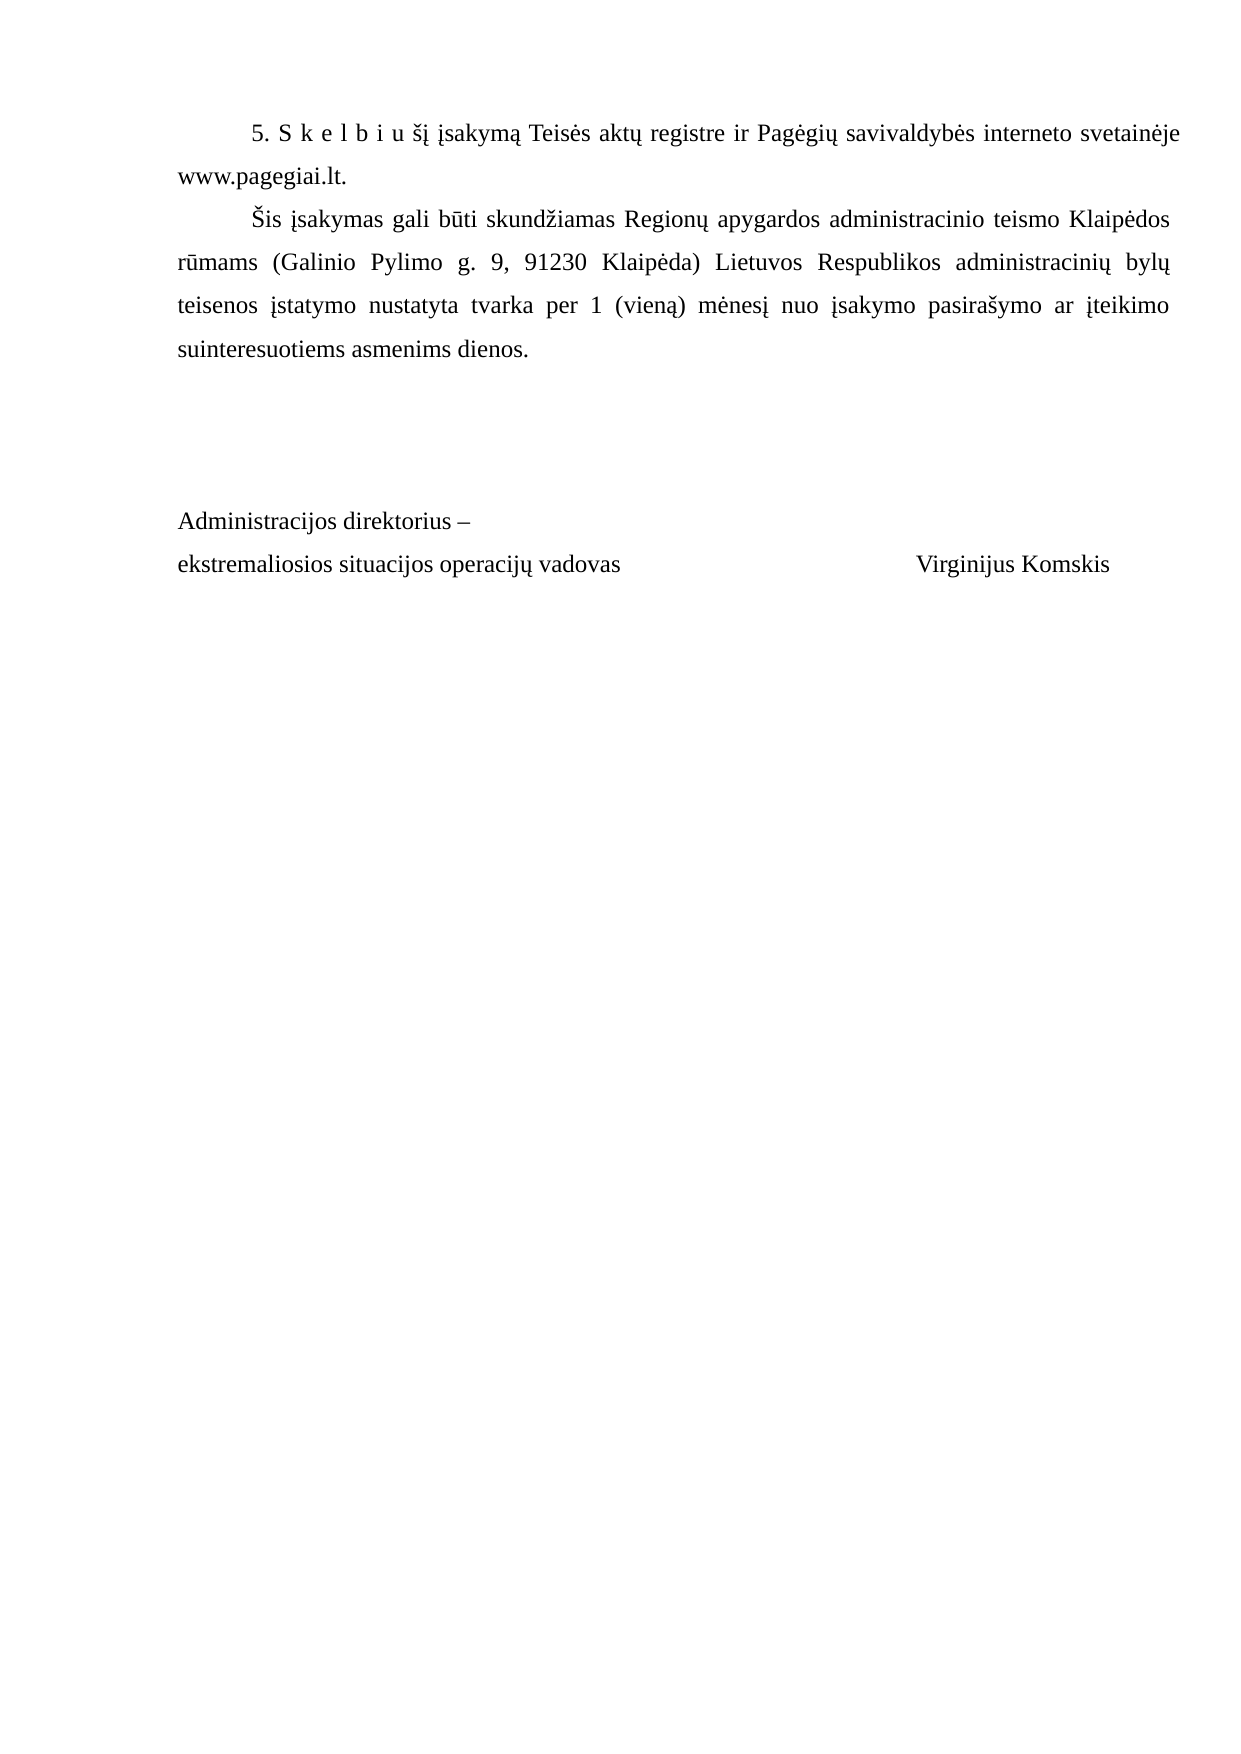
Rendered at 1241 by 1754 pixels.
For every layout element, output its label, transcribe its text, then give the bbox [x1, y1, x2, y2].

text 5. S k e l b i u šį įsakymą Teisės aktų registre ir Pagėgių savivaldybės interneto svetainėje www.pagegiai.lt. [177, 118, 1181, 190]
text Šis įsakymas gali būti skundžiamas Regionų apygardos administracinio teismo Klaipėdos rūmams (Galinio Pylimo g. 9, 91230 Klaipėda) Lietuvos Respublikos administracinių bylų teisenos įstatymo nustatyta tvarka per 1 (vieną) mėnesį nuo įsakymo pasirašymo ar įteikimo suinteresuotiems asmenims dienos. [177, 204, 1171, 362]
text Administracijos direktorius – [177, 506, 1181, 535]
text ekstremaliosios situacijos operacijų vadovas Virginijus Komskis [177, 549, 1181, 578]
